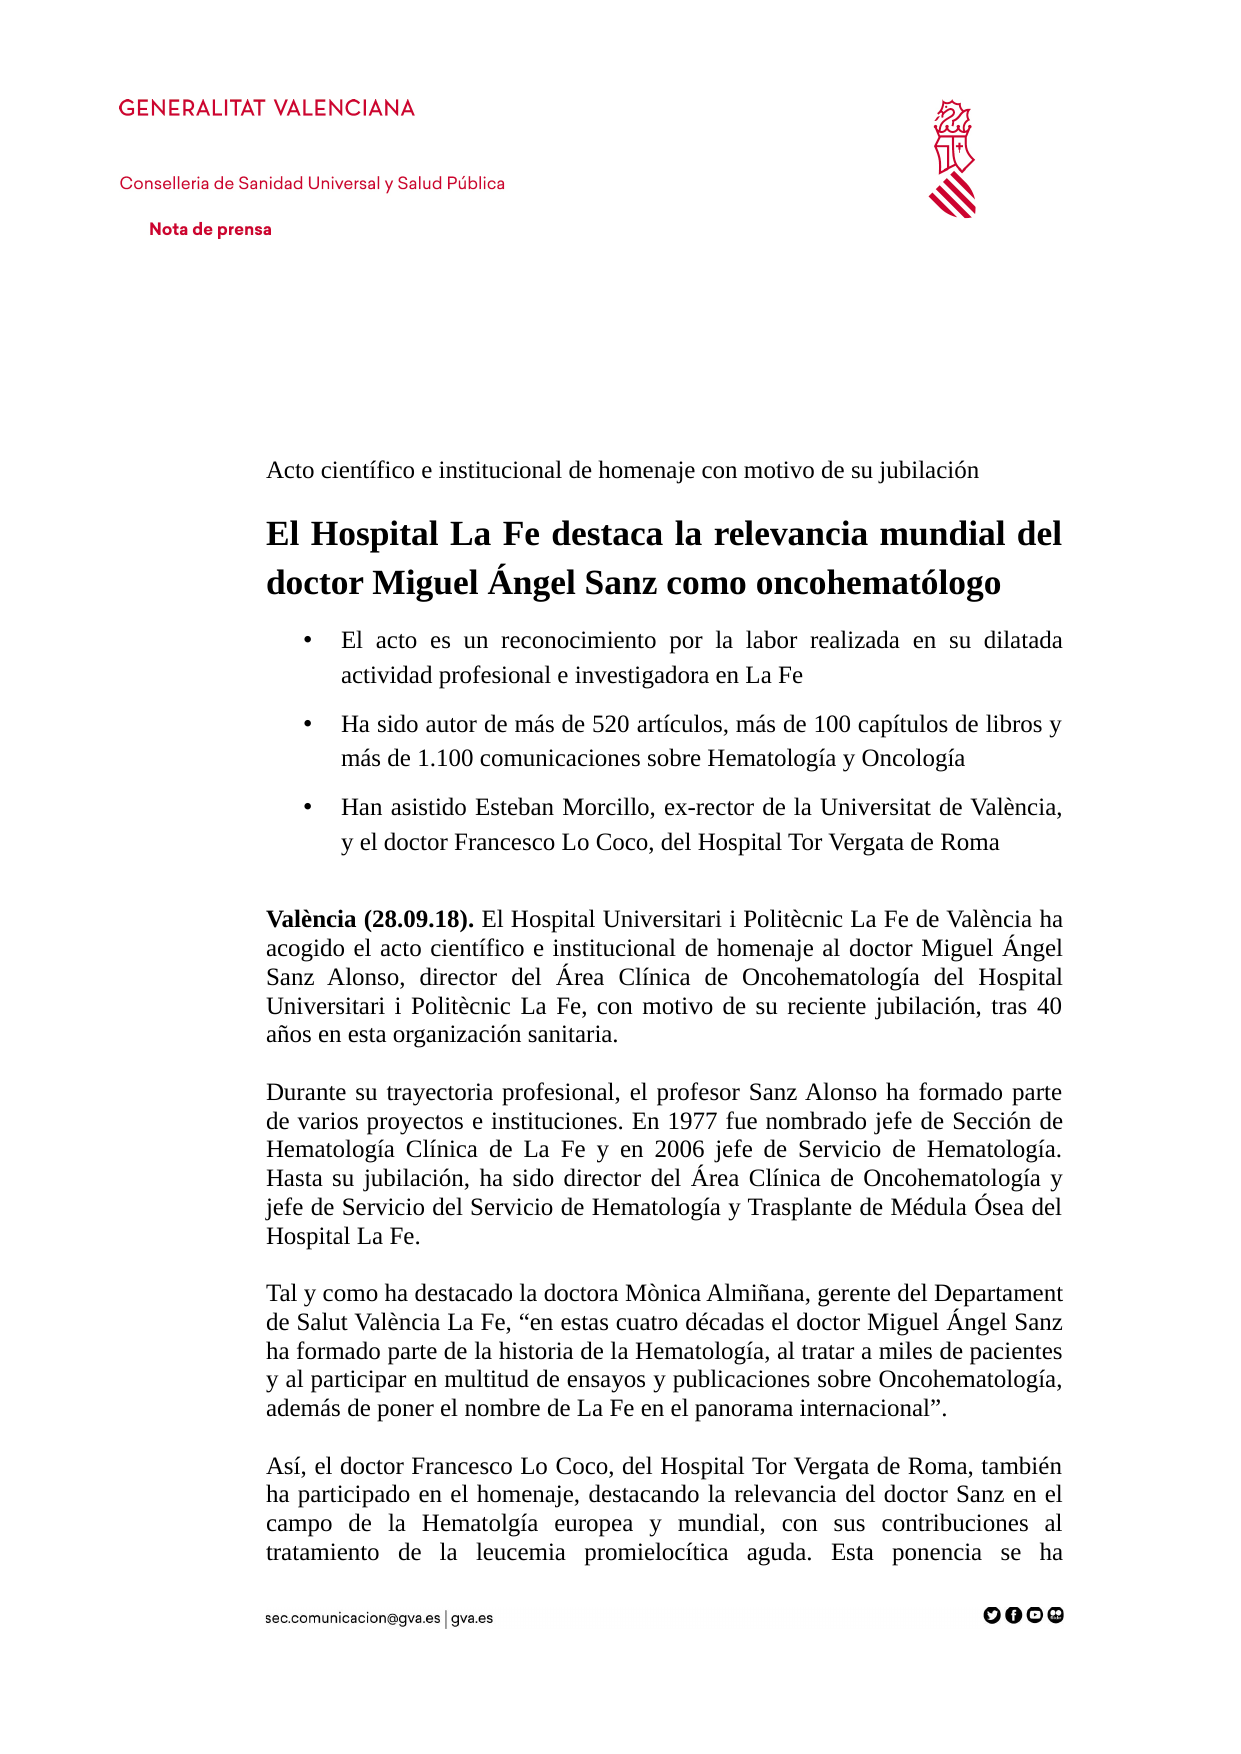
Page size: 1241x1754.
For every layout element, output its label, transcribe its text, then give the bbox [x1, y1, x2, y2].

text Así, el doctor Francesco Lo Coco, del Hospital Tor Vergata de Roma, también ha participado en el homenaje, destacando la relevancia del doctor Sanz en el campo de la Hematolgía europea y mundial, con sus contribuciones al tratamiento de la leucemia promielocítica aguda. Esta ponencia se ha [266, 1451, 1064, 1566]
list Ha sido autor de más de 520 artículos, más de 100 capítulos de libros y más de 1.100 comunicaciones sobre Hematología y Oncología [303, 709, 1064, 772]
text Acto científico e institucional de homenaje con motivo de su jubilación [266, 455, 1064, 484]
text Durante su trayectoria profesional, el profesor Sanz Alonso ha formado parte de varios proyectos e instituciones. En 1977 fue nombrado jefe de Sección de Hematología Clínica de La Fe y en 2006 jefe de Servicio de Hematología. Hasta su jubilación, ha sido director del Área Clínica de Oncohematología y jefe de Servicio del Servicio de Hematología y Trasplante de Médula Ósea del Hospital La Fe. [266, 1077, 1064, 1249]
text El Hospital La Fe destaca la relevancia mundial del doctor Miguel Ángel Sanz como oncohematólogo [266, 513, 1064, 602]
list Han asistido Esteban Morcillo, ex-rector de la Universitat de València, y el doctor Francesco Lo Coco, del Hospital Tor Vergata de Roma [303, 792, 1064, 856]
picture [265, 1607, 1064, 1629]
list El acto es un reconocimiento por la labor realizada en su dilatada actividad profesional e investigadora en La Fe [303, 625, 1064, 688]
picture [119, 99, 976, 239]
text Tal y como ha destacado la doctora Mònica Almiñana, gerente del Departament de Salut València La Fe, “en estas cuatro décadas el doctor Miguel Ángel Sanz ha formado parte de la historia de la Hematología, al tratar a miles de pacientes y al participar en multitud de ensayos y publicaciones sobre Oncohematología, además de poner el nombre de La Fe en el panorama internacional”. [266, 1278, 1064, 1422]
text València (28.09.18). El Hospital Universitari i Politècnic La Fe de València ha acogido el acto científico e institucional de homenaje al doctor Miguel Ángel Sanz Alonso, director del Área Clínica de Oncohematología del Hospital Universitari i Politècnic La Fe, con motivo de su reciente jubilación, tras 40 años en esta organización sanitaria. [266, 904, 1064, 1048]
